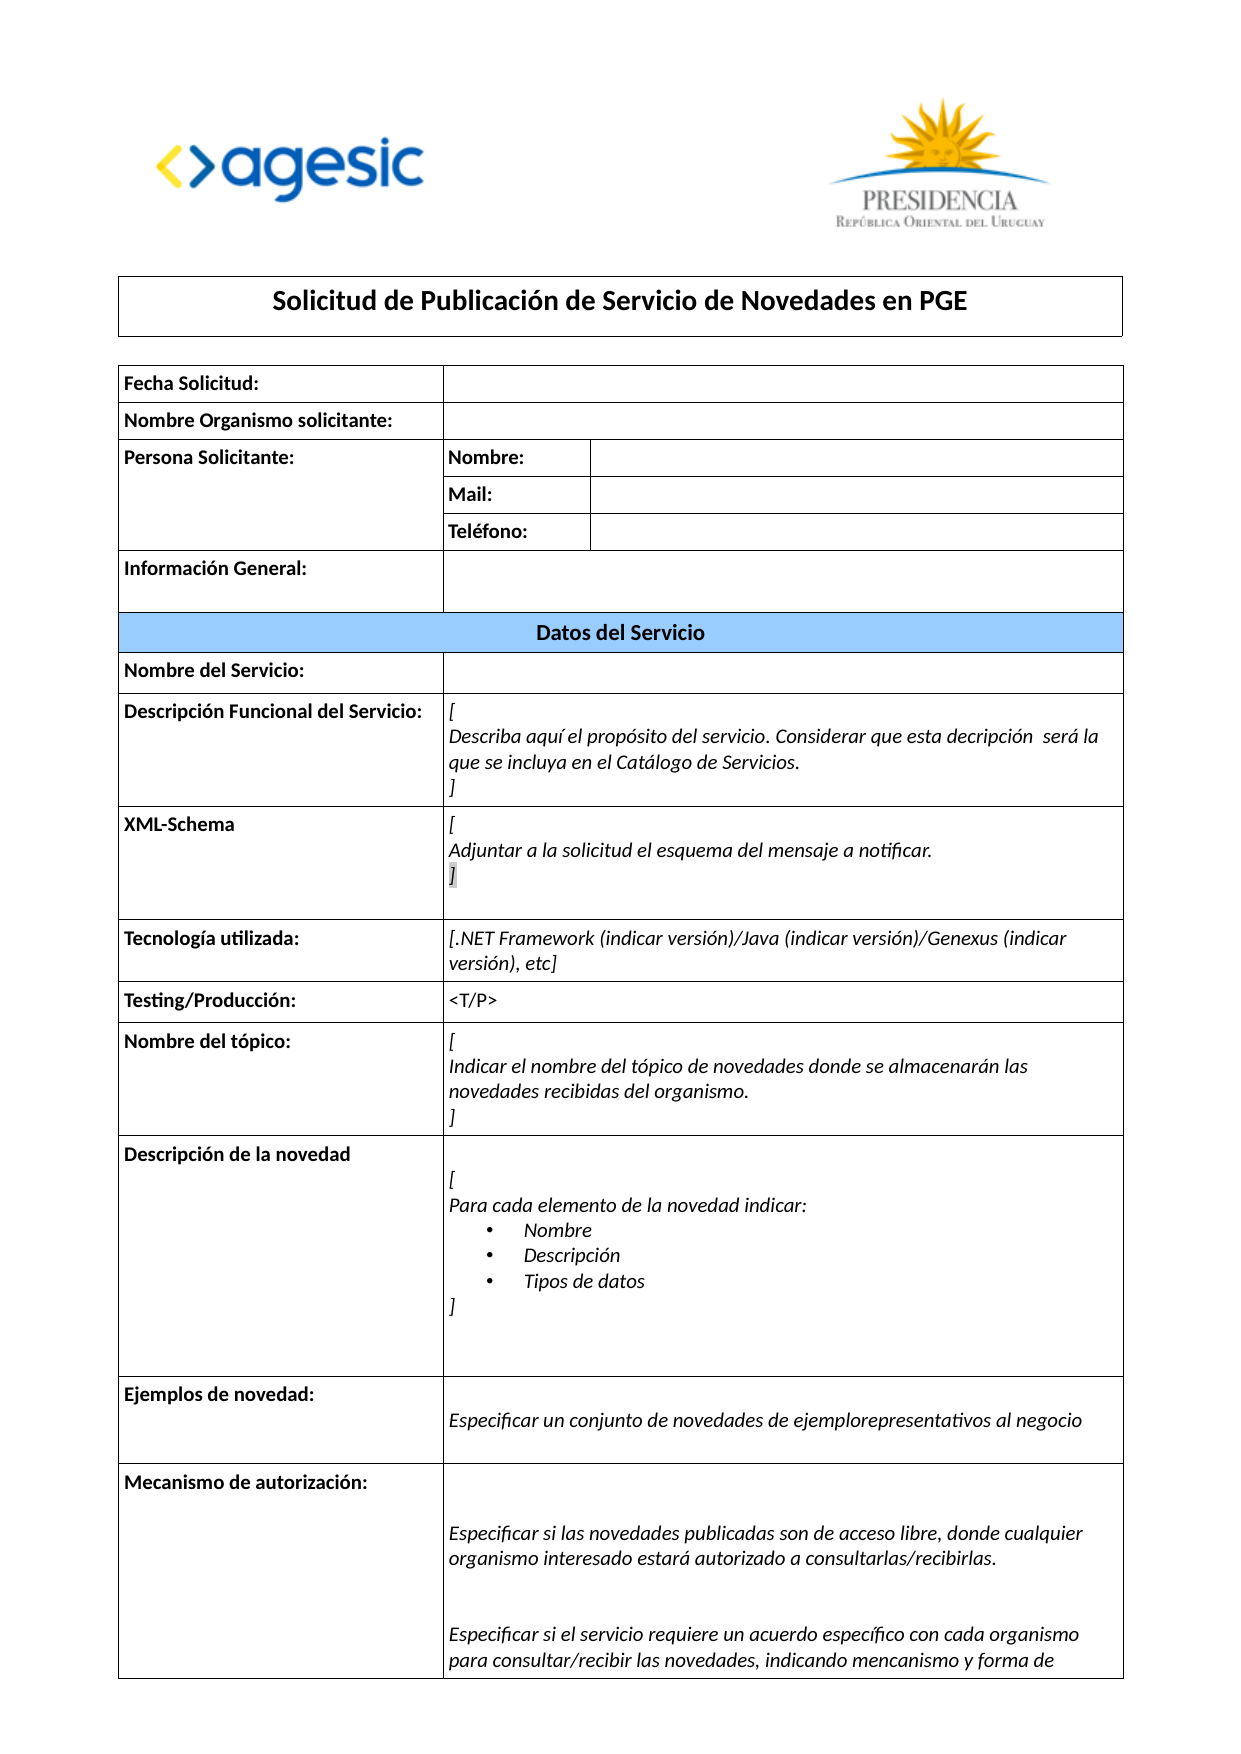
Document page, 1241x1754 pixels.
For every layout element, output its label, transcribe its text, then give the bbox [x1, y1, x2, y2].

table_cell [591, 477, 1123, 513]
table_cell [ Especificar si las novedades publicadas son de acceso libre, donde cualquier organismo interesado estará autorizado a consultarlas/recibirlas. Especificar si el servicio requiere un acuerdo específico con cada organismo para consultar/recibir las novedades, indicando mencanismo y forma de contacto (p.ej: a través de expediente a la Dirección General, etc.) En caso que no sea necesario un acuerdo específico, especificar si se requiere ser notificado por parte del consumidor, indicando mencanismo y forma de contacto ] ¿Es un servicio de acceso libre?: [SI/NO] ¿Se requiere acuerdo de intercambio específico con consumidores?: [SI/NO] Mecanismo y forma de contacto: ¿Se requiere notificación por parte de consumidores?: [SI/NO] Mecanismo y forma de contacto: [444, 1464, 1123, 1678]
table_cell Ejemplos de novedad: [119, 1377, 443, 1463]
table_cell Nombre: [444, 440, 590, 476]
table_cell <T/P> [444, 982, 1123, 1022]
table_cell [591, 514, 1123, 550]
table_cell [444, 403, 1123, 439]
table_cell Tecnología utilizada: [119, 920, 443, 981]
table_cell Información General: [119, 551, 443, 612]
table_cell Nombre Organismo solicitante: [119, 403, 443, 439]
table_cell [591, 440, 1123, 476]
table_cell Mail: [444, 477, 590, 513]
table_cell Descripción Funcional del Servicio: [119, 694, 443, 806]
table_cell Mecanismo de autorización: [119, 1464, 443, 1678]
table_cell [ [ Para cada elemento de la novedad indicar: Nombre Descripción Tipos de datos ] ] [444, 1136, 1123, 1376]
table_cell Datos del Servicio [119, 613, 1123, 652]
table_cell [444, 653, 1123, 692]
table_cell Nombre del Servicio: [119, 653, 443, 692]
table_cell XML-Schema [119, 807, 443, 919]
table_header Fecha Solicitud: [119, 366, 443, 402]
table_cell [444, 551, 1123, 612]
table_cell Testing/Producción: [119, 982, 443, 1022]
table_header Solicitud de Publicación de Servicio de Novedades en PGE [119, 277, 1122, 336]
table_cell [ Indicar el nombre del tópico de novedades donde se almacenarán las novedades recibidas del organismo. ] [444, 1023, 1123, 1135]
table_cell [ Describa aquí el propósito del servicio. Considerar que esta decripción será la que se incluya en el Catálogo de Servicios. ] [444, 694, 1123, 806]
table_cell [.NET Framework (indicar versión)/Java (indicar versión)/Genexus (indicar versión), etc] [444, 920, 1123, 981]
table_cell Descripción de la novedad [119, 1136, 443, 1376]
table_cell Teléfono: [444, 514, 590, 550]
table_cell [ Especificar un conjunto de novedades de ejemplorepresentativos al negocio ] [444, 1377, 1123, 1463]
table_cell [ Adjuntar a la solicitud el esquema del mensaje a notificar. ] [444, 807, 1123, 919]
table_cell Nombre del tópico: [119, 1023, 443, 1135]
table_header [444, 366, 1123, 402]
table_cell Persona Solicitante: [119, 440, 443, 550]
picture [118, 75, 1122, 262]
